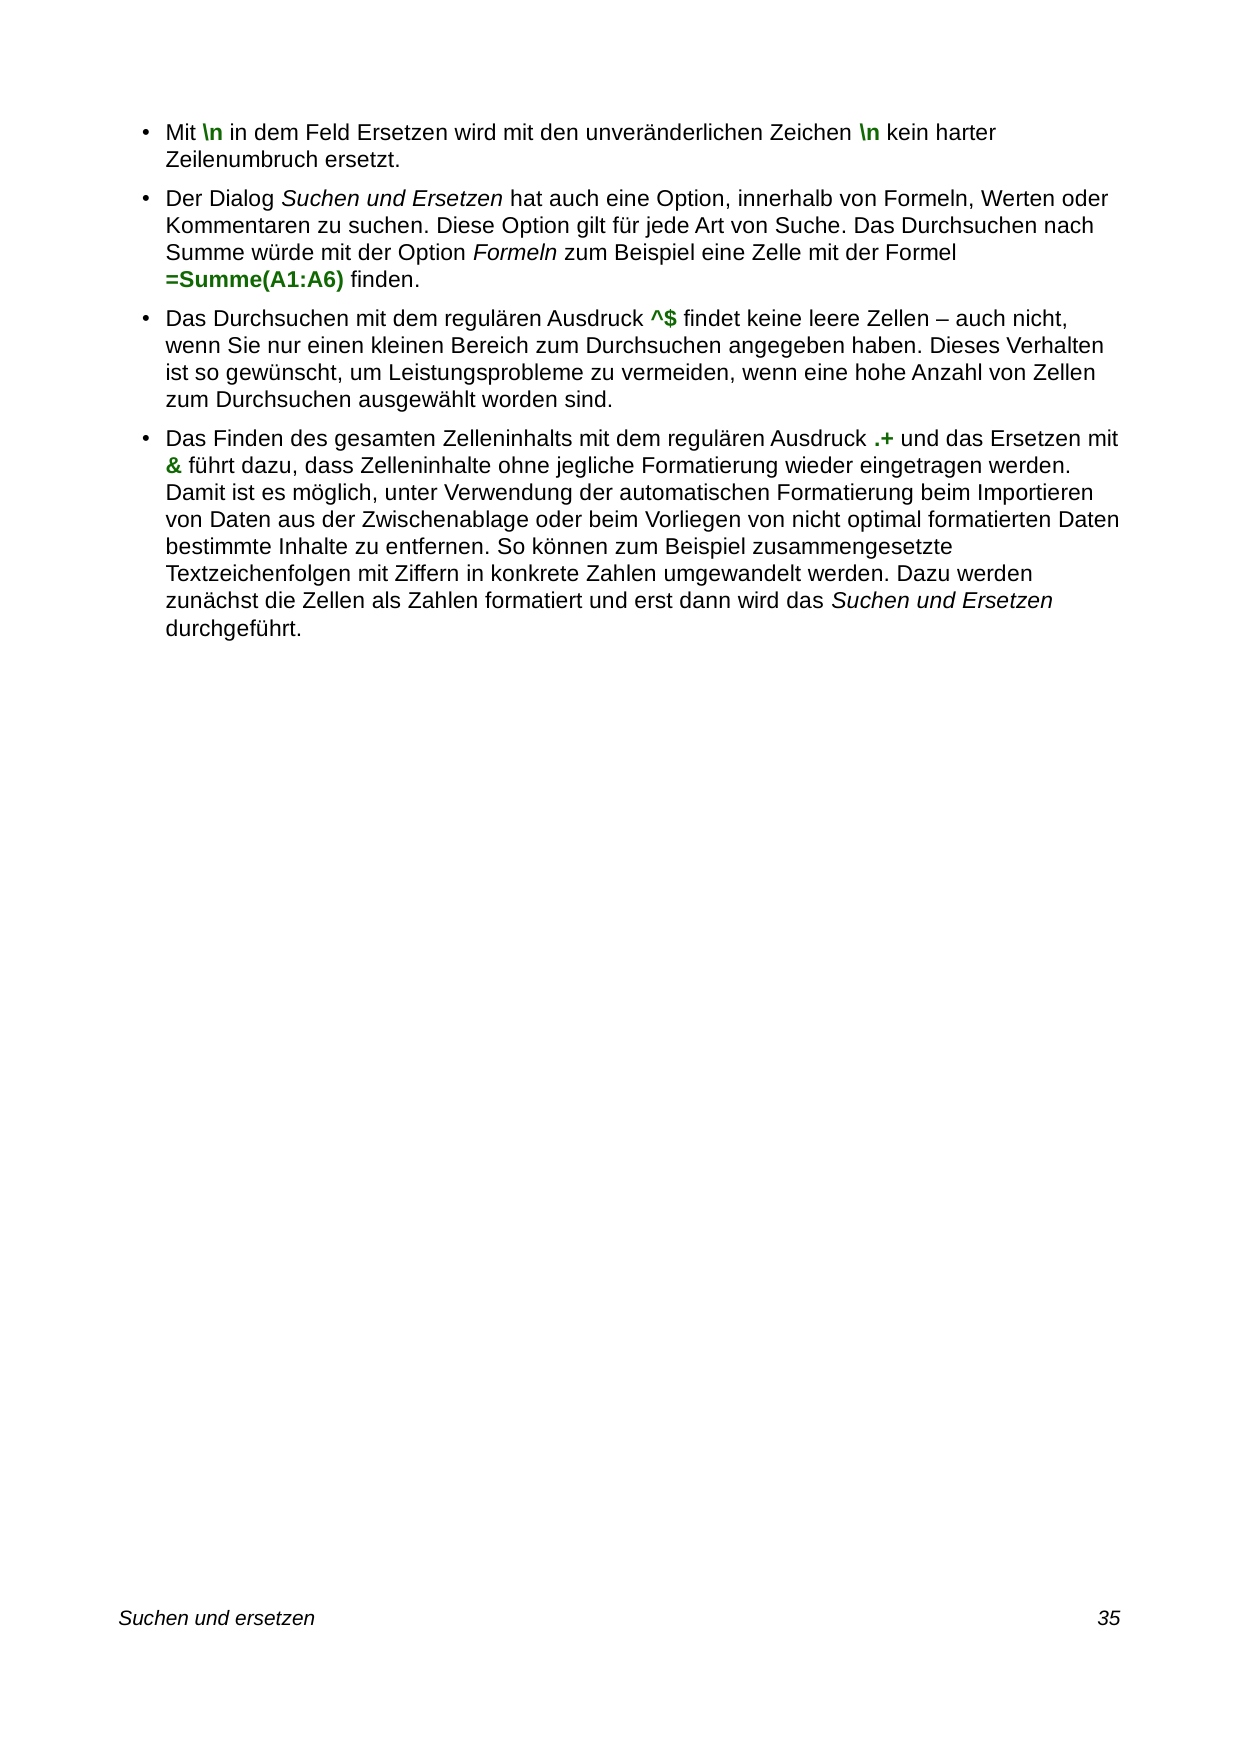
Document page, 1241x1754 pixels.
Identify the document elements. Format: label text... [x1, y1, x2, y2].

list Das Finden des gesamten Zelleninhalts mit dem regulären Ausdruck .+ und das Ersetzen mit & führt dazu, dass Zelleninhalte ohne jegliche Formatierung wieder eingetragen werden. Damit ist es möglich, unter Verwendung der automatischen Formatierung beim Importieren von Daten aus der Zwischenablage oder beim Vorliegen von nicht optimal formatierten Daten bestimmte Inhalte zu entfernen. So können zum Beispiel zusammengesetzte Textzeichenfolgen mit Ziffern in konkrete Zahlen umgewandelt werden. Dazu werden zunächst die Zellen als Zahlen formatiert und erst dann wird das Suchen und Ersetzen durchgeführt. [142, 424, 1122, 641]
list Mit \n in dem Feld Ersetzen wird mit den unveränderlichen Zeichen \n kein harter Zeilenumbruch ersetzt. [142, 118, 1122, 172]
list Das Durchsuchen mit dem regulären Ausdruck ^$ findet keine leere Zellen – auch nicht, wenn Sie nur einen kleinen Bereich zum Durchsuchen angegeben haben. Dieses Verhalten ist so gewünscht, um Leistungsprobleme zu vermeiden, wenn eine hohe Anzahl von Zellen zum Durchsuchen ausgewählt worden sind. [142, 304, 1122, 412]
list Der Dialog Suchen und Ersetzen hat auch eine Option, innerhalb von Formeln, Werten oder Kommentaren zu suchen. Diese Option gilt für jede Art von Suche. Das Durchsuchen nach Summe würde mit der Option Formeln zum Beispiel eine Zelle mit der Formel =Summe(A1:A6) finden. [142, 184, 1122, 292]
